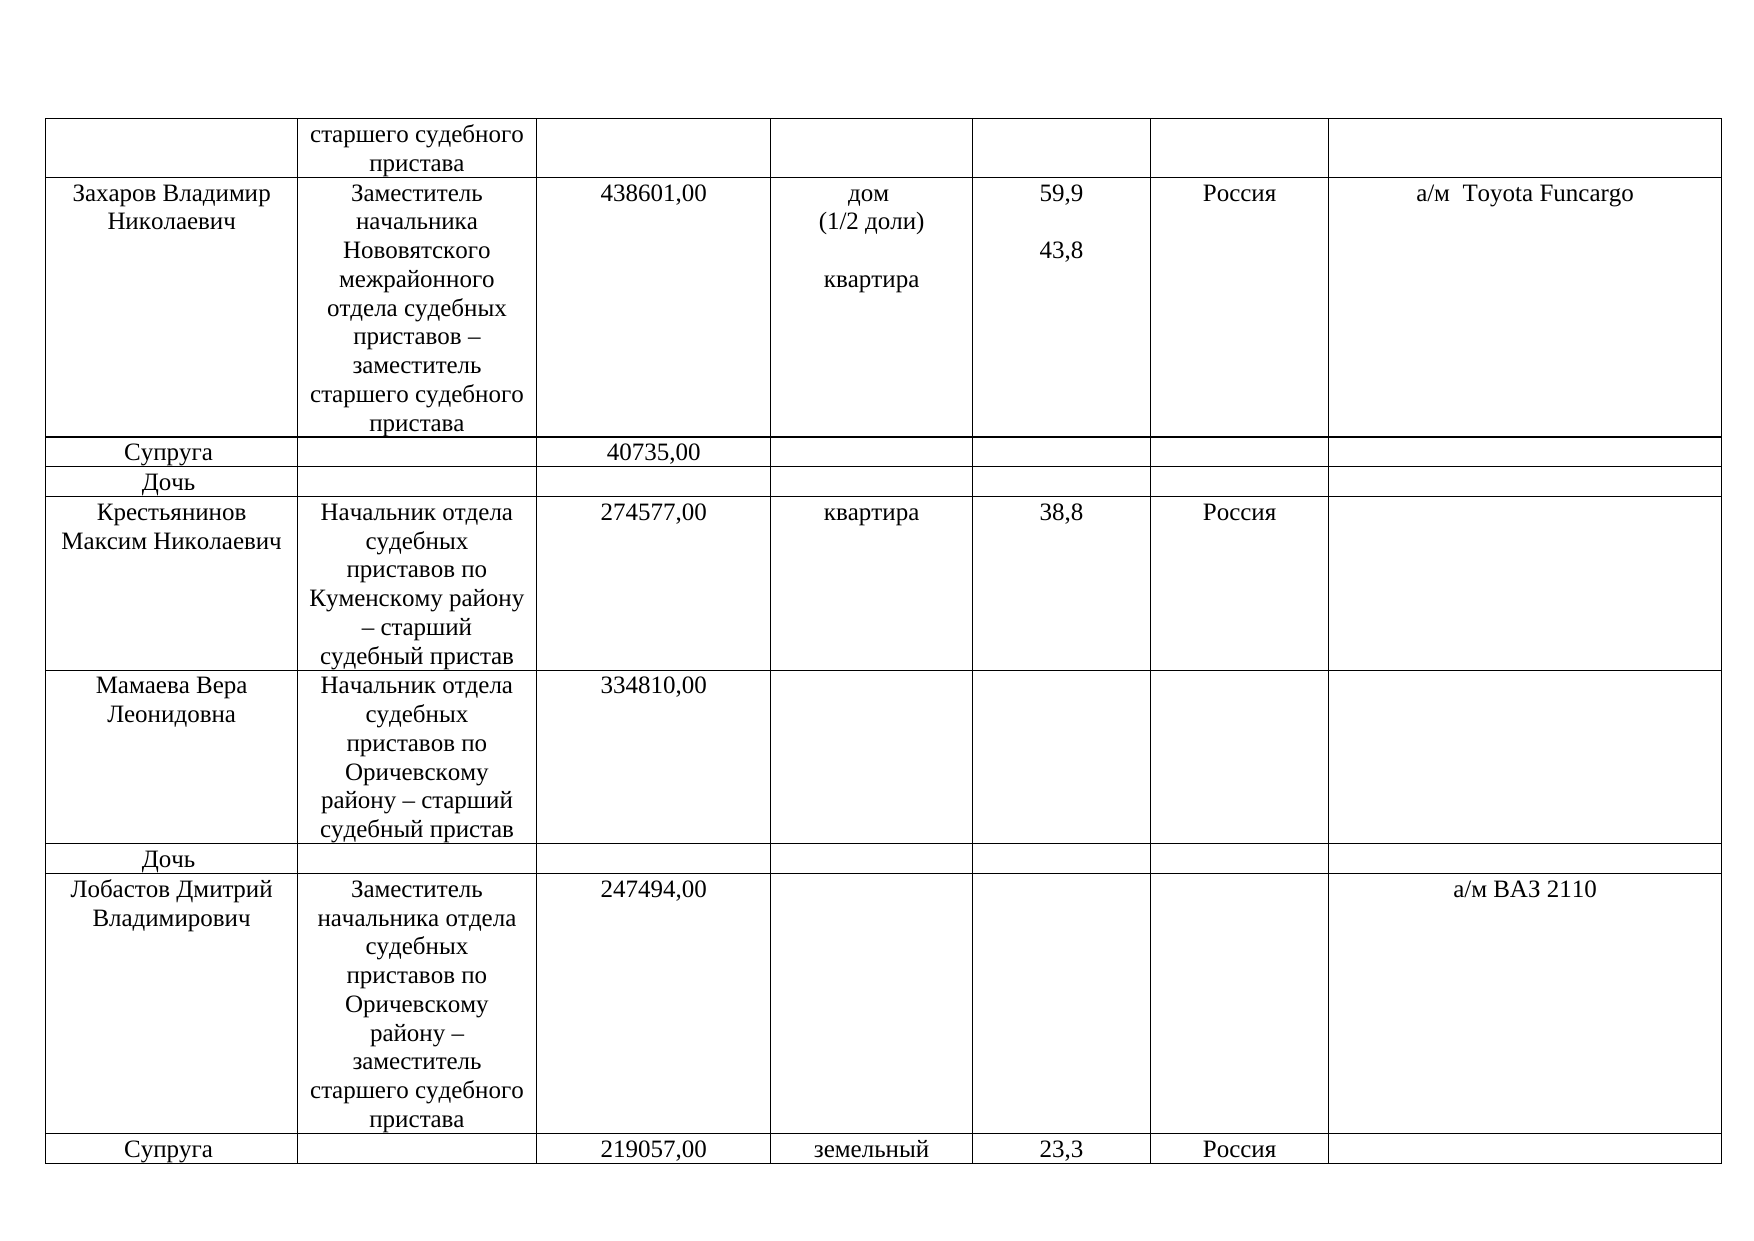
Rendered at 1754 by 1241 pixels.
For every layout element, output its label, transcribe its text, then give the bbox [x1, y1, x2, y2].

table_cell [1151, 844, 1328, 873]
table_cell дом (1/2 доли) квартира [771, 178, 972, 436]
table_cell [46, 119, 297, 177]
table_cell Дочь [46, 844, 297, 873]
table_cell земельный [771, 1134, 972, 1162]
table_cell [771, 119, 972, 177]
table_cell [1151, 119, 1328, 177]
table_cell [1329, 1134, 1721, 1162]
table_cell Дочь [46, 467, 297, 496]
table_cell Захаров Владимир Николаевич [46, 178, 297, 436]
table_cell [973, 844, 1150, 873]
table_cell Мамаева Вера Леонидовна [46, 671, 297, 843]
table_cell 219057,00 [537, 1134, 770, 1162]
table_cell [771, 874, 972, 1133]
table_cell [973, 671, 1150, 843]
table_cell [298, 844, 536, 873]
table_cell Лобастов Дмитрий Владимирович [46, 874, 297, 1133]
table_cell 438601,00 [537, 178, 770, 436]
table_cell Начальник отдела судебных приставов по Оричевскому району – старший судебный пристав [298, 671, 536, 843]
table_cell Крестьянинов Максим Николаевич [46, 497, 297, 669]
table_cell [1329, 438, 1721, 466]
table_cell [1151, 671, 1328, 843]
table_cell [1329, 119, 1721, 177]
table_cell [973, 467, 1150, 496]
table_cell Начальник отдела судебных приставов по Куменскому району – старший судебный пристав [298, 497, 536, 669]
table_cell [973, 438, 1150, 466]
table_cell 247494,00 [537, 874, 770, 1133]
table_cell квартира [771, 497, 972, 669]
table_cell [1329, 844, 1721, 873]
table_cell [537, 467, 770, 496]
table_cell 334810,00 [537, 671, 770, 843]
table_cell [973, 119, 1150, 177]
table_cell старшего судебного пристава [298, 119, 536, 177]
table_cell [771, 467, 972, 496]
table_cell Россия [1151, 1134, 1328, 1162]
table_cell Супруга [46, 438, 297, 466]
table_cell Заместитель начальника Нововятского межрайонного отдела судебных приставов – заместитель старшего судебного пристава [298, 178, 536, 436]
table_cell Заместитель начальника отдела судебных приставов по Оричевскому району – заместитель старшего судебного пристава [298, 874, 536, 1133]
table_cell 40735,00 [537, 438, 770, 466]
table_cell [1329, 497, 1721, 669]
table_cell 23,3 [973, 1134, 1150, 1162]
table_cell [298, 467, 536, 496]
table_cell [537, 844, 770, 873]
table_cell 274577,00 [537, 497, 770, 669]
table_cell а/м ВАЗ 2110 [1329, 874, 1721, 1133]
table_cell [1151, 874, 1328, 1133]
table_cell [771, 844, 972, 873]
table_cell [298, 1134, 536, 1162]
table_cell [1329, 671, 1721, 843]
table_cell [1329, 467, 1721, 496]
table_cell Супруга [46, 1134, 297, 1162]
table_cell 38,8 [973, 497, 1150, 669]
table_cell а/м Toyota Funcargo [1329, 178, 1721, 436]
table_cell [1151, 467, 1328, 496]
table_cell [298, 438, 536, 466]
table_cell [771, 438, 972, 466]
table_cell [537, 119, 770, 177]
table_cell [973, 874, 1150, 1133]
table_cell [771, 671, 972, 843]
table_cell [1151, 438, 1328, 466]
table_cell Россия [1151, 497, 1328, 669]
table_cell 59,9 43,8 [973, 178, 1150, 436]
table_cell Россия [1151, 178, 1328, 436]
